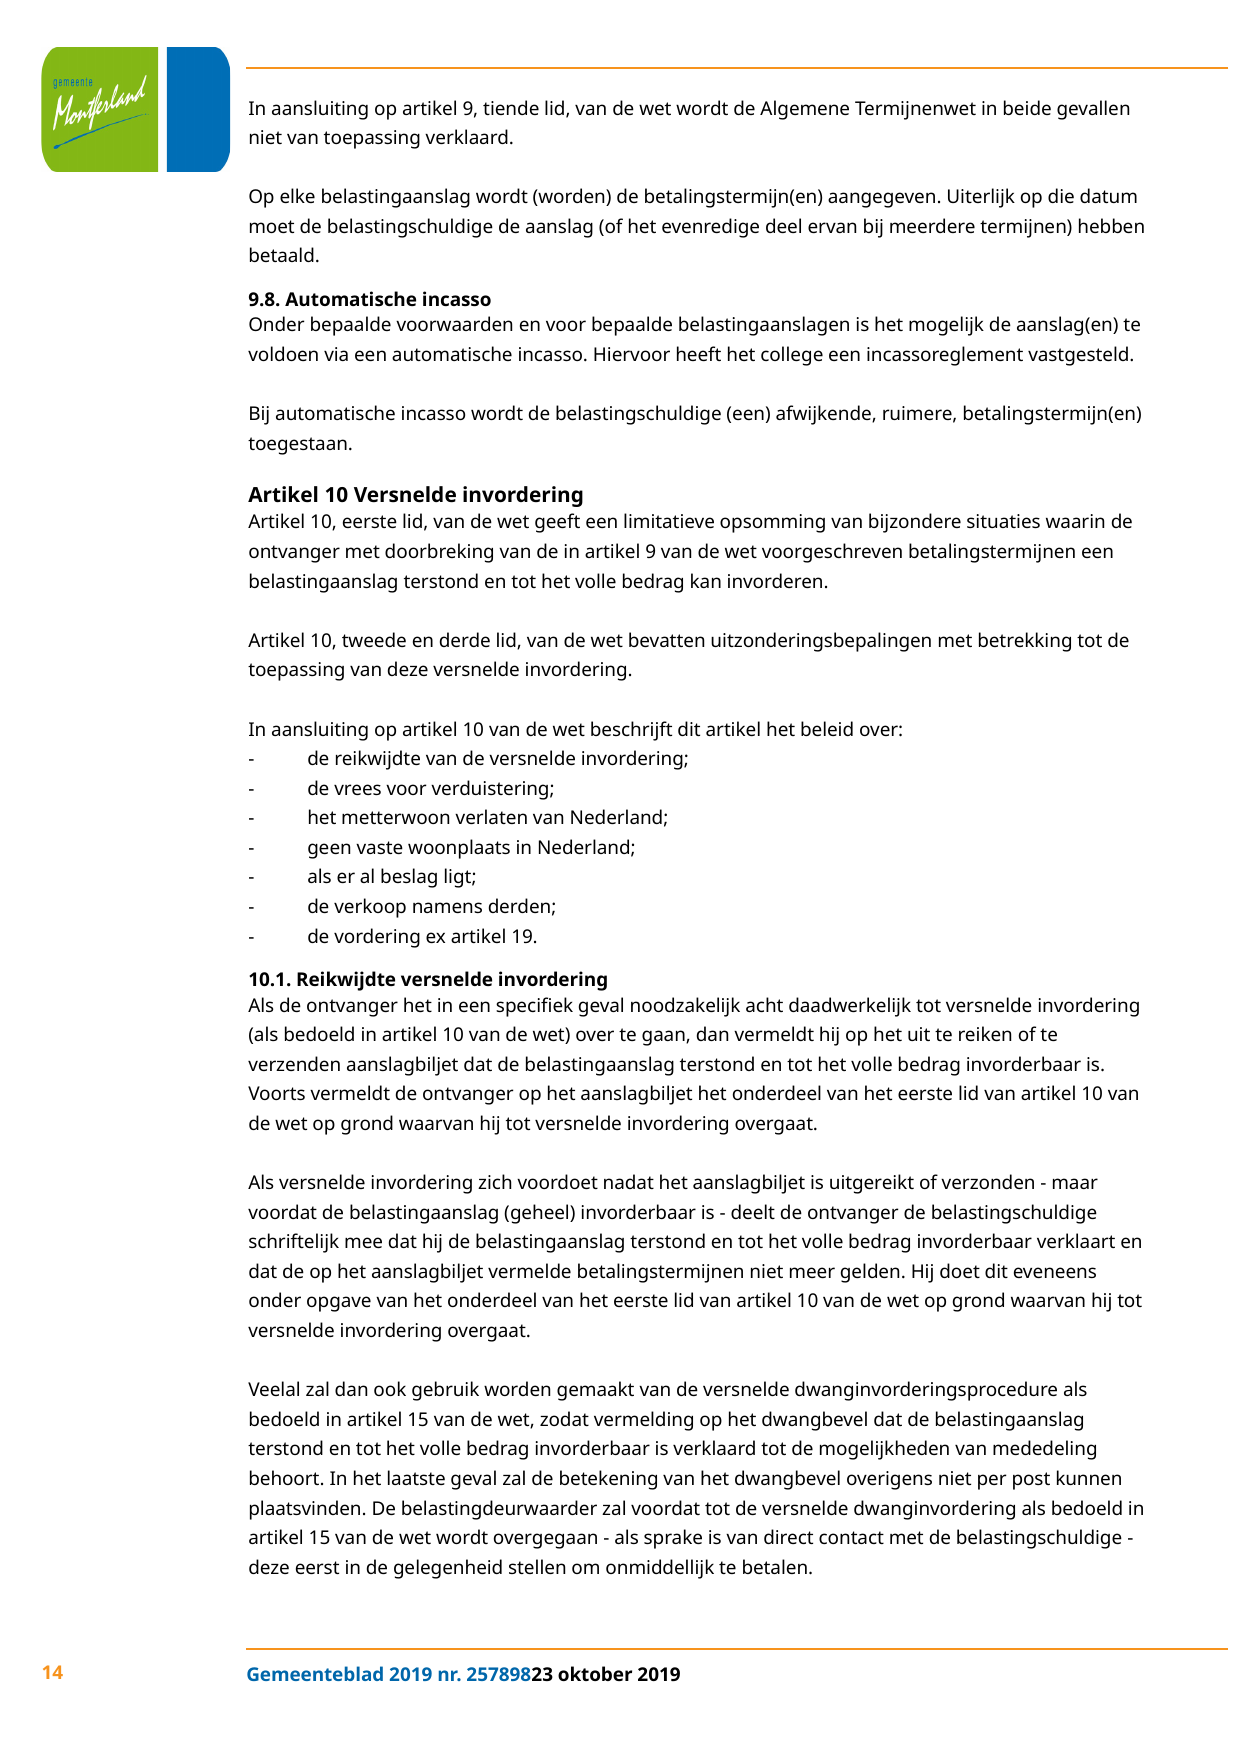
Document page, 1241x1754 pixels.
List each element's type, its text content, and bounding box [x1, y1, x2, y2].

text Onder bepaalde voorwaarden en voor bepaalde belastingaanslagen is het mogelijk de aanslag(en) te voldoen via een automatische incasso. Hiervoor heeft het college een incassoreglement vastgesteld. [248, 312, 1152, 367]
text Als versnelde invordering zich voordoet nadat het aanslagbiljet is uitgereikt of verzonden - maar voordat de belastingaanslag (geheel) invorderbaar is - deelt de ontvanger de belastingschuldige schriftelijk mee dat hij de belastingaanslag terstond en tot het volle bedrag invorderbaar verklaart en dat de op het aanslagbiljet vermelde betalingstermijnen niet meer gelden. Hij doet dit eveneens onder opgave van het onderdeel van het eerste lid van artikel 10 van de wet op grond waarvan hij tot versnelde invordering overgaat. [248, 1169, 1152, 1343]
list de vordering ex artikel 19. [248, 923, 1152, 949]
text Bij automatische incasso wordt de belastingschuldige (een) afwijkende, ruimere, betalingstermijn(en) toegestaan. [248, 400, 1152, 456]
list geen vaste woonplaats in Nederland; [248, 834, 1152, 860]
text 9.8. Automatische incasso [248, 286, 1152, 312]
list de verkoop namens derden; [248, 893, 1152, 919]
text In aansluiting op artikel 9, tiende lid, van de wet wordt de Algemene Termijnenwet in beide gevallen niet van toepassing verklaard. [248, 95, 1152, 150]
list als er al beslag ligt; [248, 864, 1152, 889]
list de reikwijdte van de versnelde invordering; [248, 745, 1152, 771]
text Op elke belastingaanslag wordt (worden) de betalingstermijn(en) aangegeven. Uiterlijk op die datum moet de belastingschuldige de aanslag (of het evenredige deel ervan bij meerdere termijnen) hebben betaald. [248, 183, 1152, 268]
text Artikel 10, eerste lid, van de wet geeft een limitatieve opsomming van bijzondere situaties waarin de ontvanger met doorbreking van de in artikel 9 van de wet voorgeschreven betalingstermijnen een belastingaanslag terstond en tot het volle bedrag kan invorderen. [248, 509, 1152, 594]
text Artikel 10, tweede en derde lid, van de wet bevatten uitzonderingsbepalingen met betrekking tot de toepassing van deze versnelde invordering. [248, 627, 1152, 682]
text 10.1. Reikwijdte versnelde invordering [248, 966, 1152, 992]
text Artikel 10 Versnelde invordering [248, 480, 1152, 509]
picture [41, 47, 231, 172]
list de vrees voor verduistering; [248, 775, 1152, 801]
text Veelal zal dan ook gebruik worden gemaakt van de versnelde dwanginvorderingsprocedure als bedoeld in artikel 15 van de wet, zodat vermelding op het dwangbevel dat de belastingaanslag terstond en tot het volle bedrag invorderbaar is verklaard tot de mogelijkheden van mededeling behoort. In het laatste geval zal de betekening van het dwangbevel overigens niet per post kunnen plaatsvinden. De belastingdeurwaarder zal voordat tot de versnelde dwanginvordering als bedoeld in artikel 15 van de wet wordt overgegaan - als sprake is van direct contact met de belastingschuldige - deze eerst in de gelegenheid stellen om onmiddellijk te betalen. [248, 1376, 1152, 1579]
text Als de ontvanger het in een specifiek geval noodzakelijk acht daadwerkelijk tot versnelde invordering (als bedoeld in artikel 10 van de wet) over te gaan, dan vermeldt hij op het uit te reiken of te verzenden aanslagbiljet dat de belastingaanslag terstond en tot het volle bedrag invorderbaar is. Voorts vermeldt de ontvanger op het aanslagbiljet het onderdeel van het eerste lid van artikel 10 van de wet op grond waarvan hij tot versnelde invordering overgaat. [248, 992, 1152, 1136]
text In aansluiting op artikel 10 van de wet beschrijft dit artikel het beleid over: [248, 716, 1152, 742]
list het metterwoon verlaten van Nederland; [248, 804, 1152, 830]
